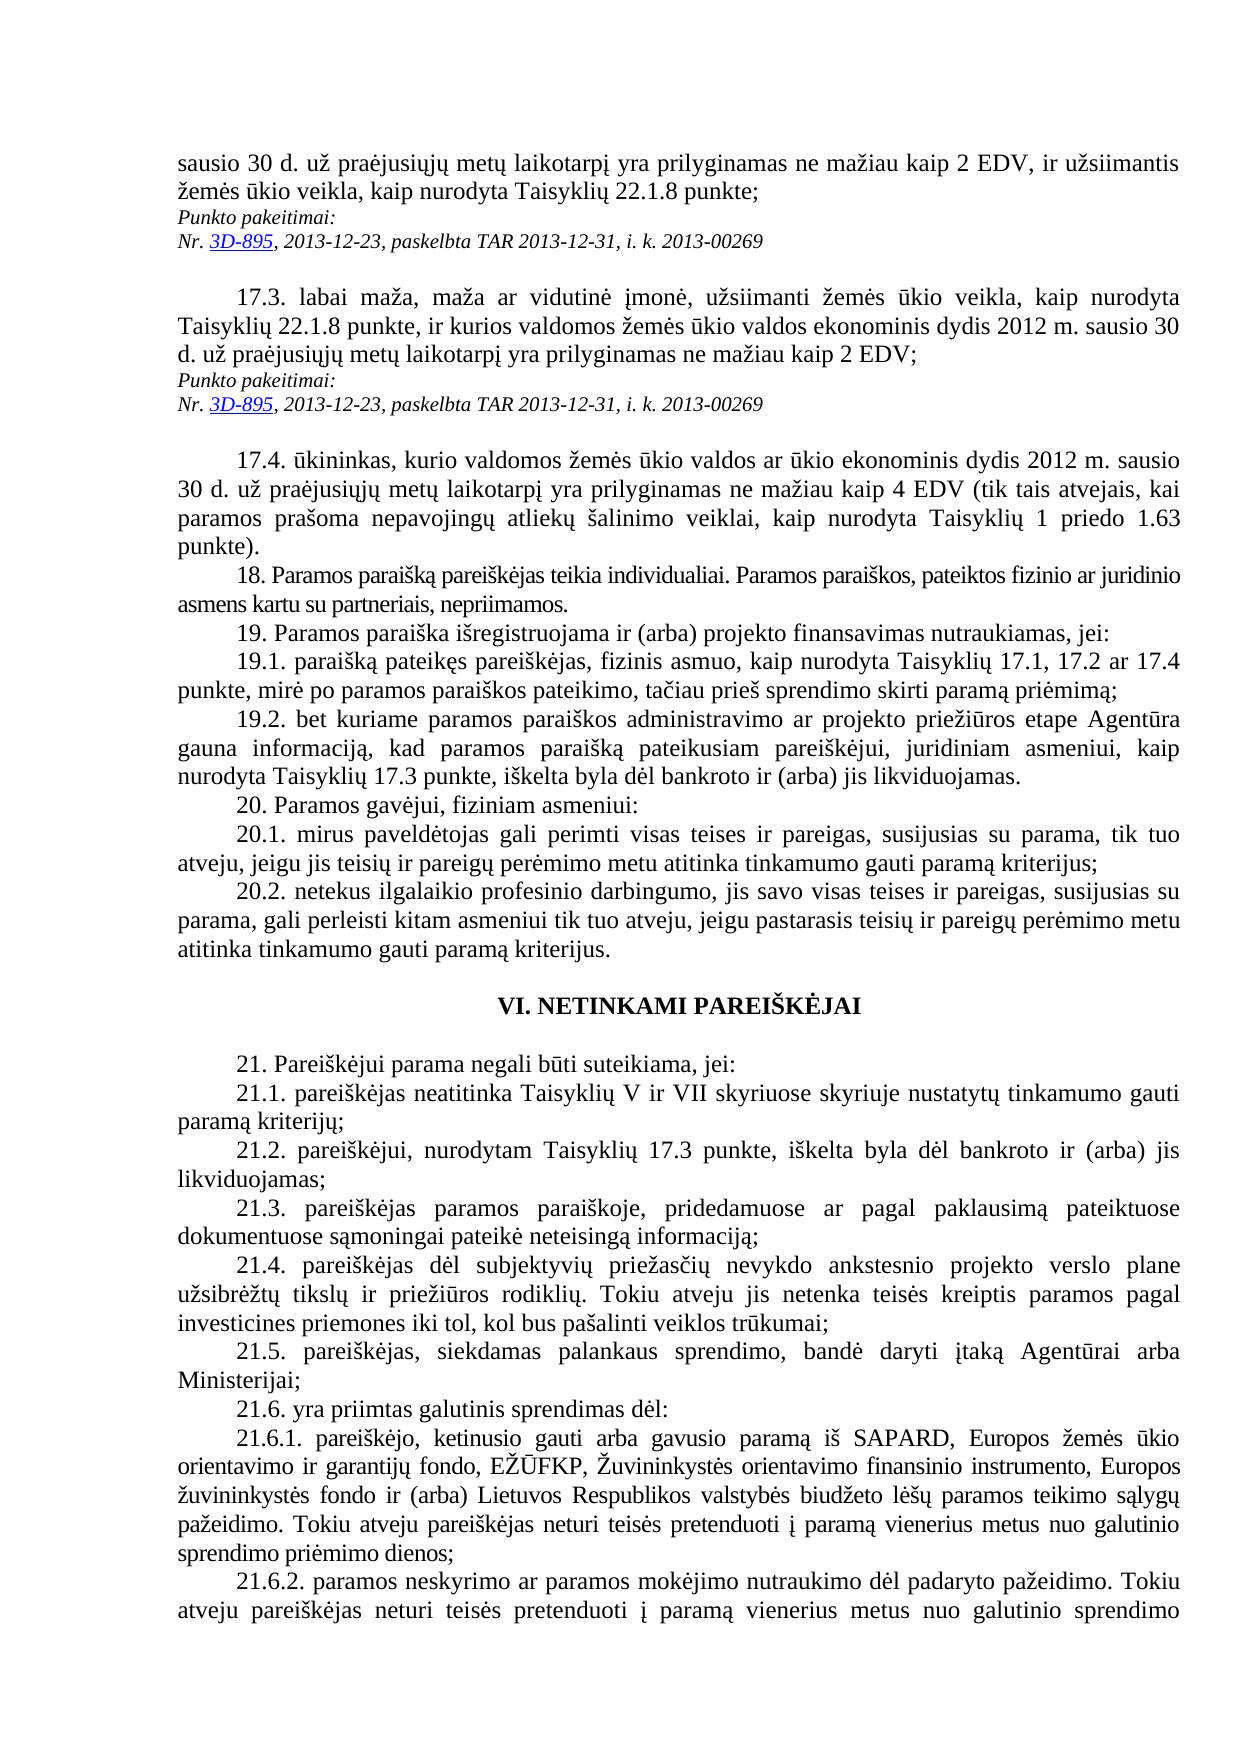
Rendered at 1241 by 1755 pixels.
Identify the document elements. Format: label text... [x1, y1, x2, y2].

text 19.1. paraišką pateikęs pareiškėjas, fizinis asmuo, kaip nurodyta Taisyklių 17.1, 17.2 ar 17.4 punkte, mirė po paramos paraiškos pateikimo, tačiau prieš sprendimo skirti paramą priėmimą; [177, 646, 1181, 704]
text Punkto pakeitimai: [177, 368, 1181, 392]
text 19.2. bet kuriame paramos paraiškos administravimo ar projekto priežiūros etape Agentūra gauna informaciją, kad paramos paraišką pateikusiam pareiškėjui, juridiniam asmeniui, kaip nurodyta Taisyklių 17.3 punkte, iškelta byla dėl bankroto ir (arba) jis likviduojamas. [177, 704, 1181, 790]
text 21.6.2. paramos neskyrimo ar paramos mokėjimo nutraukimo dėl padaryto pažeidimo. Tokiu atveju pareiškėjas neturi teisės pretenduoti į paramą vienerius metus nuo galutinio sprendimo [177, 1566, 1181, 1624]
text 21.1. pareiškėjas neatitinka Taisyklių V ir VII skyriuose skyriuje nustatytų tinkamumo gauti paramą kriterijų; [177, 1078, 1181, 1135]
text 19. Paramos paraiška išregistruojama ir (arba) projekto finansavimas nutraukiamas, jei: [177, 618, 1181, 646]
text 20.1. mirus paveldėtojas gali perimti visas teises ir pareigas, susijusias su parama, tik tuo atveju, jeigu jis teisių ir pareigų perėmimo metu atitinka tinkamumo gauti paramą kriterijus; [177, 819, 1181, 876]
text Nr. 3D-895, 2013-12-23, paskelbta TAR 2013-12-31, i. k. 2013-00269 [177, 392, 1181, 416]
text 20.2. netekus ilgalaikio profesinio darbingumo, jis savo visas teises ir pareigas, susijusias su parama, gali perleisti kitam asmeniui tik tuo atveju, jeigu pastarasis teisių ir pareigų perėmimo metu atitinka tinkamumo gauti paramą kriterijus. [177, 876, 1181, 963]
text VI. NETINKAMI PAREIŠKĖJAI [177, 991, 1181, 1020]
text 21.4. pareiškėjas dėl subjektyvių priežasčių nevykdo ankstesnio projekto verslo plane užsibrėžtų tikslų ir priežiūros rodiklių. Tokiu atveju jis netenka teisės kreiptis paramos pagal investicines priemones iki tol, kol bus pašalinti veiklos trūkumai; [177, 1250, 1181, 1336]
text 21.6. yra priimtas galutinis sprendimas dėl: [177, 1394, 1181, 1423]
text 17.3. labai maža, maža ar vidutinė įmonė, užsiimanti žemės ūkio veikla, kaip nurodyta Taisyklių 22.1.8 punkte, ir kurios valdomos žemės ūkio valdos ekonominis dydis 2012 m. sausio 30 d. už praėjusiųjų metų laikotarpį yra prilyginamas ne mažiau kaip 2 EDV; [177, 282, 1181, 368]
text 21. Pareiškėjui parama negali būti suteikiama, jei: [177, 1049, 1181, 1078]
text 18. Paramos paraišką pareiškėjas teikia individualiai. Paramos paraiškos, pateiktos fizinio ar juridinio asmens kartu su partneriais, nepriimamos. [177, 560, 1181, 618]
text 21.3. pareiškėjas paramos paraiškoje, pridedamuose ar pagal paklausimą pateiktuose dokumentuose sąmoningai pateikė neteisingą informaciją; [177, 1193, 1181, 1250]
text 17.4. ūkininkas, kurio valdomos žemės ūkio valdos ar ūkio ekonominis dydis 2012 m. sausio 30 d. už praėjusiųjų metų laikotarpį yra prilyginamas ne mažiau kaip 4 EDV (tik tais atvejais, kai paramos prašoma nepavojingų atliekų šalinimo veiklai, kaip nurodyta Taisyklių 1 priedo 1.63 punkte). [177, 445, 1181, 560]
text Nr. 3D-895, 2013-12-23, paskelbta TAR 2013-12-31, i. k. 2013-00269 [177, 229, 1181, 253]
text Punkto pakeitimai: [177, 205, 1181, 229]
text 21.6.1. pareiškėjo, ketinusio gauti arba gavusio paramą iš SAPARD, Europos žemės ūkio orientavimo ir garantijų fondo, EŽŪFKP, Žuvininkystės orientavimo finansinio instrumento, Europos žuvininkystės fondo ir (arba) Lietuvos Respublikos valstybės biudžeto lėšų paramos teikimo sąlygų pažeidimo. Tokiu atveju pareiškėjas neturi teisės pretenduoti į paramą vienerius metus nuo galutinio sprendimo priėmimo dienos; [177, 1423, 1181, 1566]
text sausio 30 d. už praėjusiųjų metų laikotarpį yra prilyginamas ne mažiau kaip 2 EDV, ir užsiimantis žemės ūkio veikla, kaip nurodyta Taisyklių 22.1.8 punkte; [177, 148, 1181, 205]
text 21.2. pareiškėjui, nurodytam Taisyklių 17.3 punkte, iškelta byla dėl bankroto ir (arba) jis likviduojamas; [177, 1135, 1181, 1193]
text 21.5. pareiškėjas, siekdamas palankaus sprendimo, bandė daryti įtaką Agentūrai arba Ministerijai; [177, 1336, 1181, 1394]
text 20. Paramos gavėjui, fiziniam asmeniui: [177, 790, 1181, 819]
